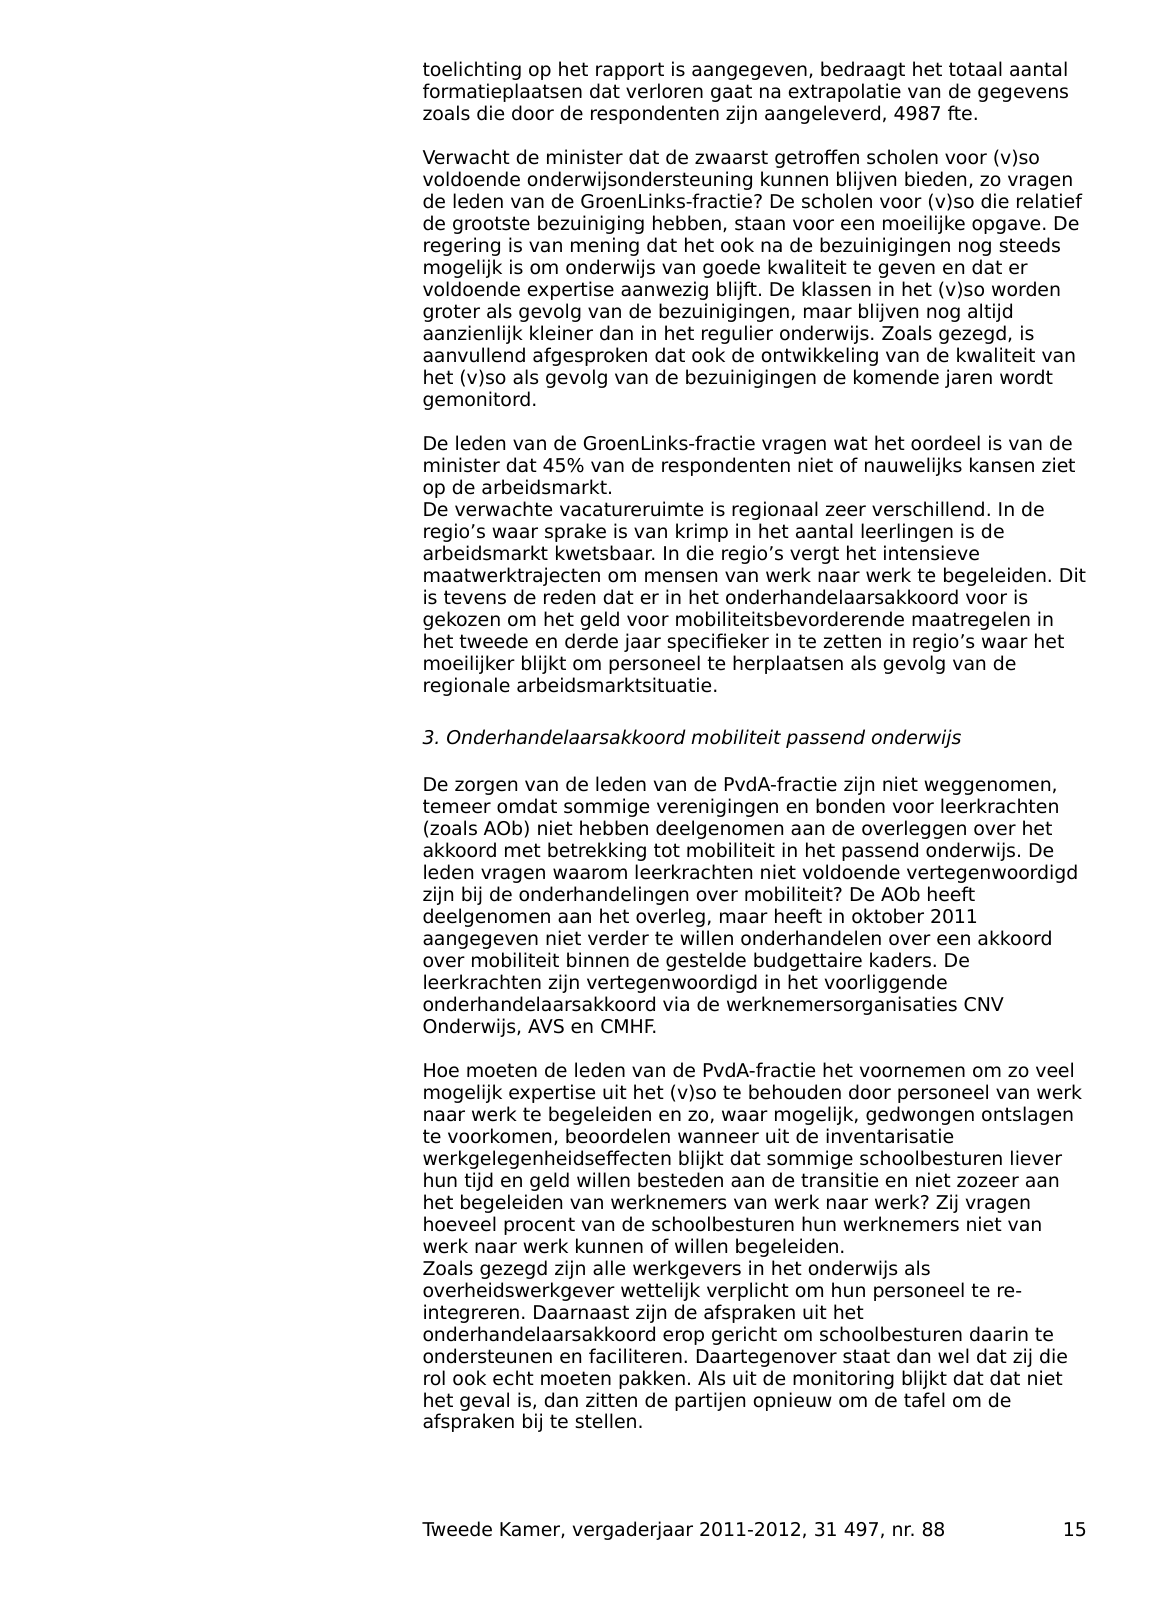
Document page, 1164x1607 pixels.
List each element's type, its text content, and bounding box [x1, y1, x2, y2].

text Verwacht de minister dat de zwaarst getroffen scholen voor (v)so voldoende onderwijsondersteuning kunnen blijven bieden, zo vragen de leden van de GroenLinks-fractie? De scholen voor (v)so die relatief de grootste bezuiniging hebben, staan voor een moeilijke opgave. De regering is van mening dat het ook na de bezuinigingen nog steeds mogelijk is om onderwijs van goede kwaliteit te geven en dat er voldoende expertise aanwezig blijft. De klassen in het (v)so worden groter als gevolg van de bezuinigingen, maar blijven nog altijd aanzienlijk kleiner dan in het regulier onderwijs. Zoals gezegd, is aanvullend afgesproken dat ook de ontwikkeling van de kwaliteit van het (v)so als gevolg van de bezuinigingen de komende jaren wordt gemonitord. [422, 147, 1087, 411]
text Zoals gezegd zijn alle werkgevers in het onderwijs als overheidswerkgever wettelijk verplicht om hun personeel te re-integreren. Daarnaast zijn de afspraken uit het onderhandelaarsakkoord erop gericht om schoolbesturen daarin te ondersteunen en faciliteren. Daartegenover staat dan wel dat zij die rol ook echt moeten pakken. Als uit de monitoring blijkt dat dat niet het geval is, dan zitten de partijen opnieuw om de tafel om de afspraken bij te stellen. [422, 1258, 1087, 1433]
text toelichting op het rapport is aangegeven, bedraagt het totaal aantal formatieplaatsen dat verloren gaat na extrapolatie van de gegevens zoals die door de respondenten zijn aangeleverd, 4987 fte. [422, 59, 1087, 125]
text De verwachte vacatureruimte is regionaal zeer verschillend. In de regio’s waar sprake is van krimp in het aantal leerlingen is de arbeidsmarkt kwetsbaar. In die regio’s vergt het intensieve maatwerktrajecten om mensen van werk naar werk te begeleiden. Dit is tevens de reden dat er in het onderhandelaarsakkoord voor is gekozen om het geld voor mobiliteitsbevorderende maatregelen in het tweede en derde jaar specifieker in te zetten in regio’s waar het moeilijker blijkt om personeel te herplaatsen als gevolg van de regionale arbeidsmarktsituatie. [422, 499, 1087, 697]
text Hoe moeten de leden van de PvdA-fractie het voornemen om zo veel mogelijk expertise uit het (v)so te behouden door personeel van werk naar werk te begeleiden en zo, waar mogelijk, gedwongen ontslagen te voorkomen, beoordelen wanneer uit de inventarisatie werkgelegenheidseffecten blijkt dat sommige schoolbesturen liever hun tijd en geld willen besteden aan de transitie en niet zozeer aan het begeleiden van werknemers van werk naar werk? Zij vragen hoeveel procent van de schoolbesturen hun werknemers niet van werk naar werk kunnen of willen begeleiden. [422, 1060, 1087, 1258]
subtitle 3. Onderhandelaarsakkoord mobiliteit passend onderwijs [422, 727, 1087, 749]
text De zorgen van de leden van de PvdA-fractie zijn niet weggenomen, temeer omdat sommige verenigingen en bonden voor leerkrachten (zoals AOb) niet hebben deelgenomen aan de overleggen over het akkoord met betrekking tot mobiliteit in het passend onderwijs. De leden vragen waarom leerkrachten niet voldoende vertegenwoordigd zijn bij de onderhandelingen over mobiliteit? De AOb heeft deelgenomen aan het overleg, maar heeft in oktober 2011 aangegeven niet verder te willen onderhandelen over een akkoord over mobiliteit binnen de gestelde budgettaire kaders. De leerkrachten zijn vertegenwoordigd in het voorliggende onderhandelaarsakkoord via de werknemersorganisaties CNV Onderwijs, AVS en CMHF. [422, 774, 1087, 1038]
text De leden van de GroenLinks-fractie vragen wat het oordeel is van de minister dat 45% van de respondenten niet of nauwelijks kansen ziet op de arbeidsmarkt. [422, 433, 1087, 499]
